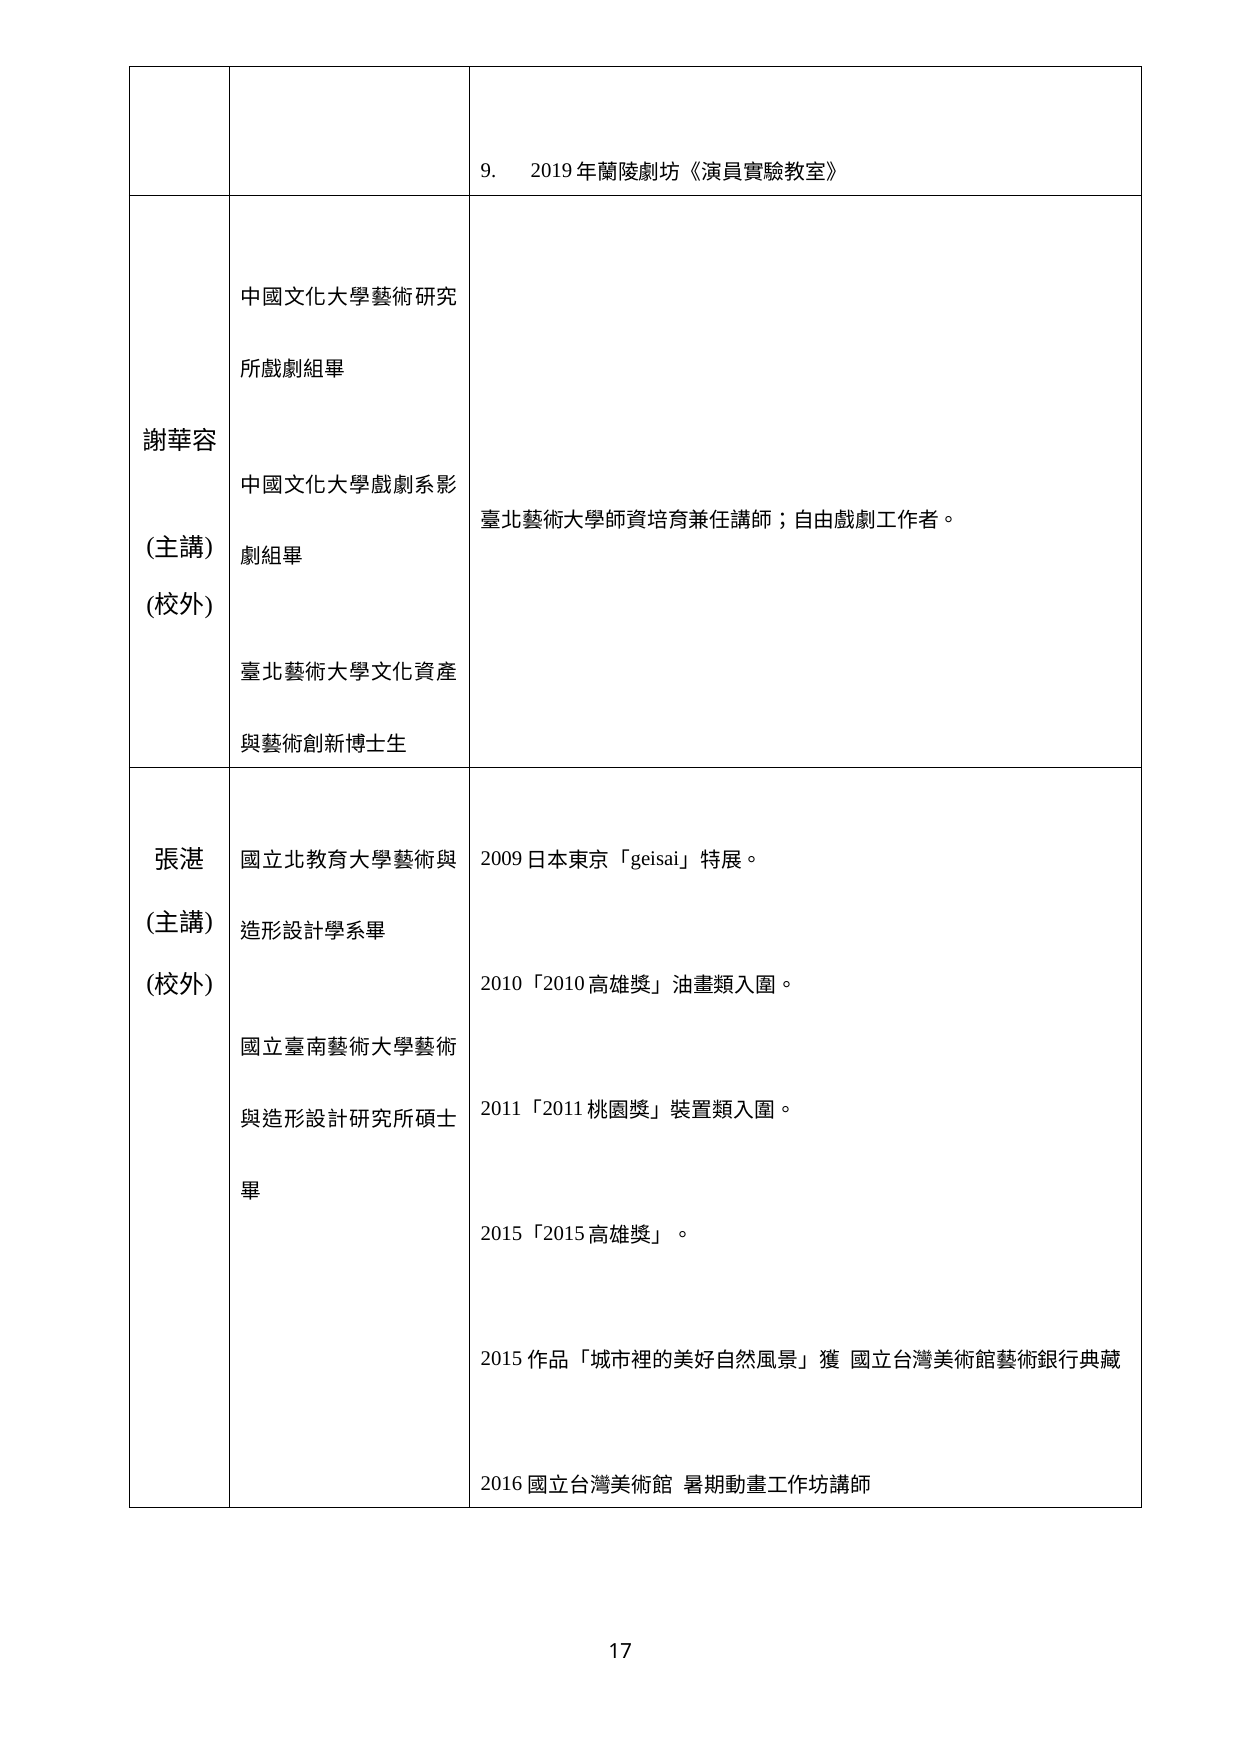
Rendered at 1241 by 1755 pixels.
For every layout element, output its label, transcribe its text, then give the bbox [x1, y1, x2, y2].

table_cell 2010年台北市藝穗節光塵劇團《男孩永遠》 2010年再現劇團《第八日》 2010年蘋果劇團《新水晶球與獨角獸》 2011年黑門山上的劇團《雙面愛情》 2012年再現劇團《Bushiban》台北版、澳門版 2013年黑門山上的劇團《公園》、《愛情戲劇遊樂園》、《雙面愛情》 2013年蘋果劇團《宇宙星球歷險記》巡迴 2016年桃園光影文化館活動推廣計畫藝起來趣桃戲劇工作坊講師 2019年蘭陵劇坊《演員實驗教室》 [470, 67, 1141, 195]
table_cell 謝華容 (主講) (校外) [130, 196, 229, 767]
table_cell 2009日本東京「geisai」特展。 2010「2010高雄獎」油畫類入圍。 2011「2011桃園獎」裝置類入圍。 2015「2015高雄獎」。 2015 作品「城市裡的美好自然風景」獲 國立台灣美術館藝術銀行典藏 2016 國立台灣美術館 暑期動畫工作坊講師 [470, 768, 1141, 1507]
table_cell [230, 67, 469, 195]
table_cell [130, 67, 229, 195]
table_cell 中國文化大學藝術研究所戲劇組畢 中國文化大學戲劇系影劇組畢 臺北藝術大學文化資產與藝術創新博士生 [230, 196, 469, 767]
table_cell 張湛 (主講) (校外) [130, 768, 229, 1507]
table_cell 臺北藝術大學師資培育兼任講師；自由戲劇工作者。 [470, 196, 1141, 767]
table_cell 國立北教育大學藝術與造形設計學系畢 國立臺南藝術大學藝術與造形設計研究所碩士畢 [230, 768, 469, 1507]
